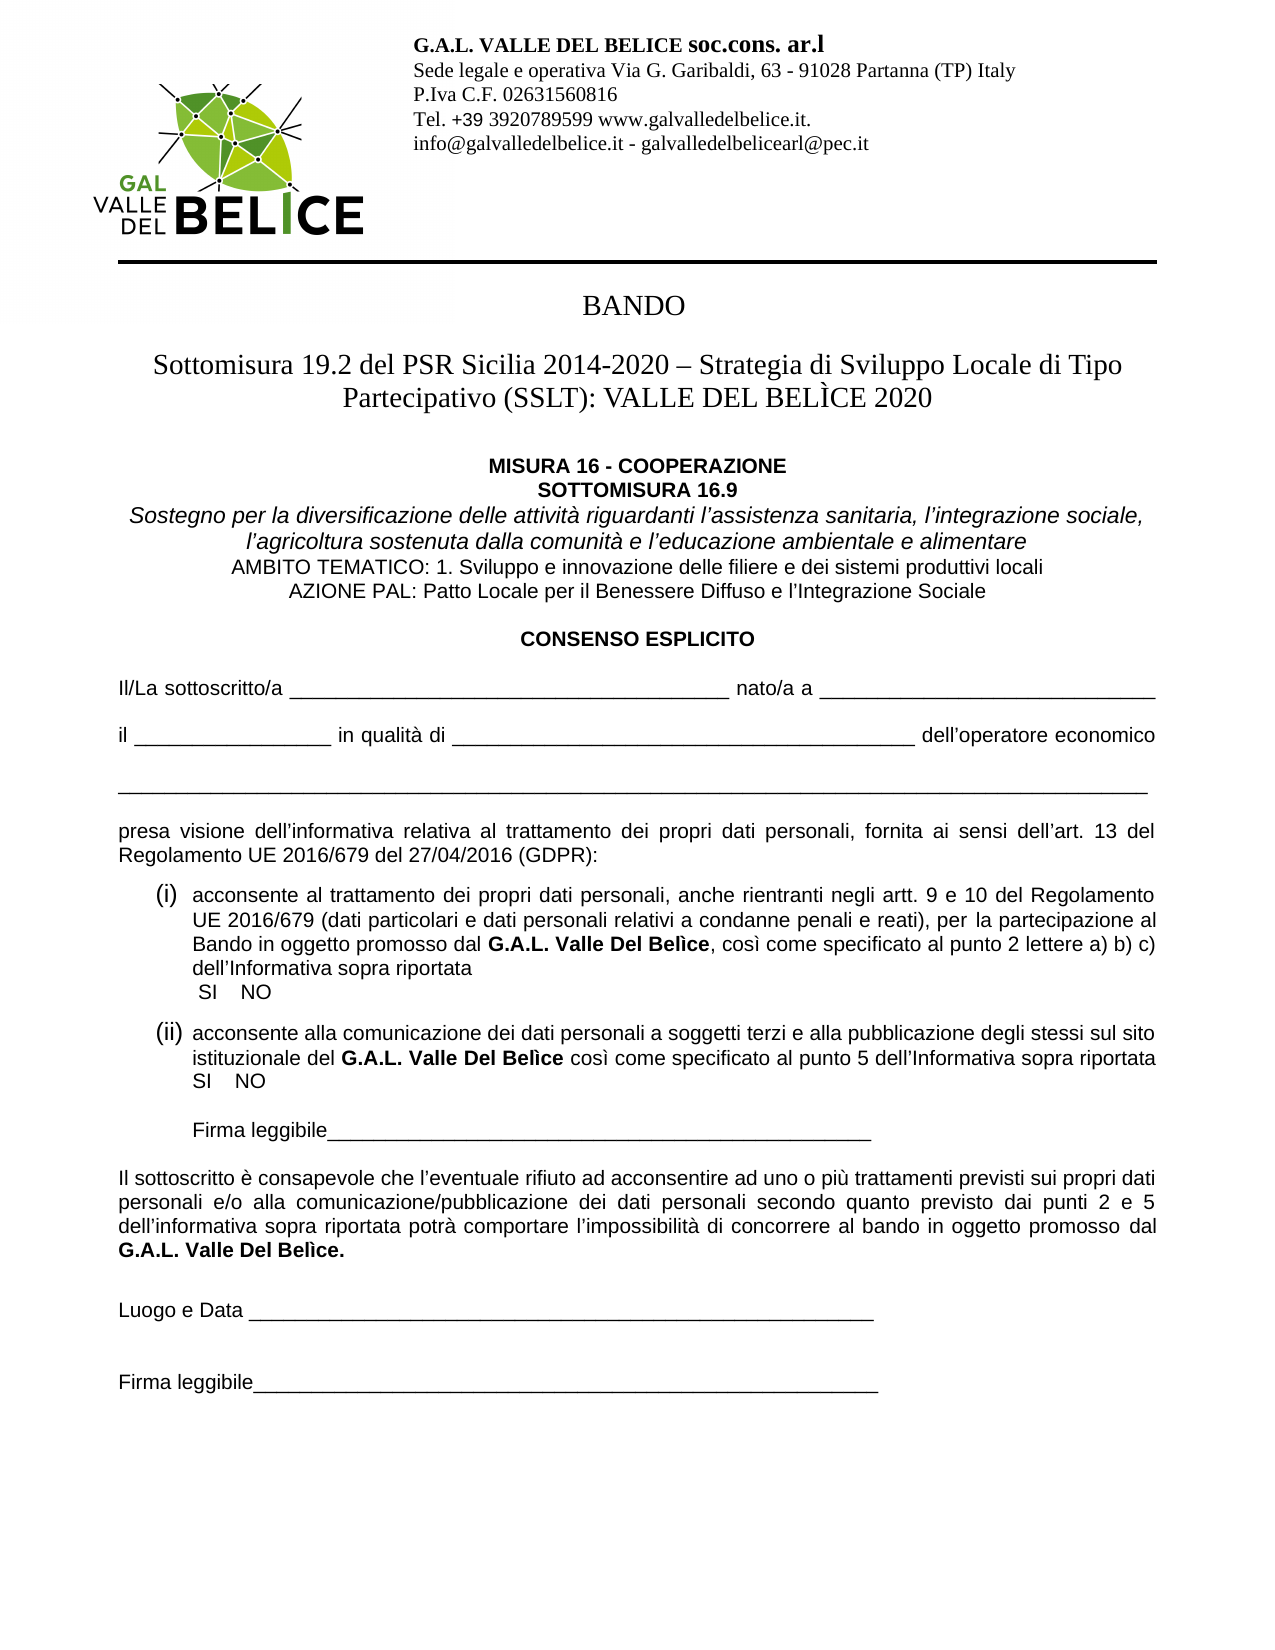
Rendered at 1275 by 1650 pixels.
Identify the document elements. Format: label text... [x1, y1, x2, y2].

list BANDO [456, 288, 1157, 322]
text AMBITO TEMATICO: 1. Sviluppo e innovazione delle filiere e dei sistemi produttivi locali [118, 554, 1157, 578]
list acconsente al trattamento dei propri dati personali, anche rientranti negli artt. 9 e 10 del Regolamento UE 2016/679 (dati particolari e dati personali relativi a condanne penali e reati), per la partecipazione al Bando in oggetto promosso dal G.A.L. Valle Del Belìce, così come specificato al punto 2 lettere a) b) c) dell’Informativa sopra riportata [155, 879, 1157, 980]
list Sottomisura 19.2 del PSR Sicilia 2014-2020 – Strategia di Sviluppo Locale di Tipo Partecipativo (SSLT): VALLE DEL BELÌCE 2020 [118, 347, 1157, 414]
text MISURA 16 - COOPERAZIONE [118, 454, 1157, 478]
text Luogo e Data ______________________________________________________ [118, 1298, 1157, 1322]
text SOTTOMISURA 16.9 [118, 478, 1157, 502]
text presa visione dell’informativa relativa al trattamento dei propri dati personali, fornita ai sensi dell’art. 13 del Regolamento UE 2016/679 del 27/04/2016 (GDPR): [118, 819, 1157, 867]
text SI NO [192, 980, 1157, 1004]
text CONSENSO ESPLICITO [118, 626, 1157, 650]
table_header [456, 236, 1157, 260]
text Il sottoscritto è consapevole che l’eventuale rifiuto ad acconsentire ad uno o più trattamenti previsti sui propri dati personali e/o alla comunicazione/pubblicazione dei dati personali secondo quanto previsto dai punti 2 e 5 dell’informativa sopra riportata potrà comportare l’impossibilità di concorrere al bando in oggetto promosso dal G.A.L. Valle Del Belìce. [118, 1166, 1157, 1262]
text Sostegno per la diversificazione delle attività riguardanti l’assistenza sanitaria, l’integrazione sociale, l’agricoltura sostenuta dalla comunità e l’educazione ambientale e alimentare [118, 502, 1157, 554]
text AZIONE PAL: Patto Locale per il Benessere Diffuso e l’Integrazione Sociale [118, 578, 1157, 602]
text Firma leggibile_______________________________________________ [192, 1118, 1157, 1142]
text Il/La sottoscritto/a ______________________________________ nato/a a _____________________________ il _________________ in qualità di ________________________________________ dell’operatore economico _________________________________________________________________________________________ [118, 675, 1157, 795]
text Firma leggibile______________________________________________________ [118, 1370, 1157, 1394]
list acconsente alla comunicazione dei dati personali a soggetti terzi e alla pubblicazione degli stessi sul sito istituzionale del G.A.L. Valle Del Belìce così come specificato al punto 5 dell’Informativa sopra riportata SI NO [155, 1017, 1157, 1093]
